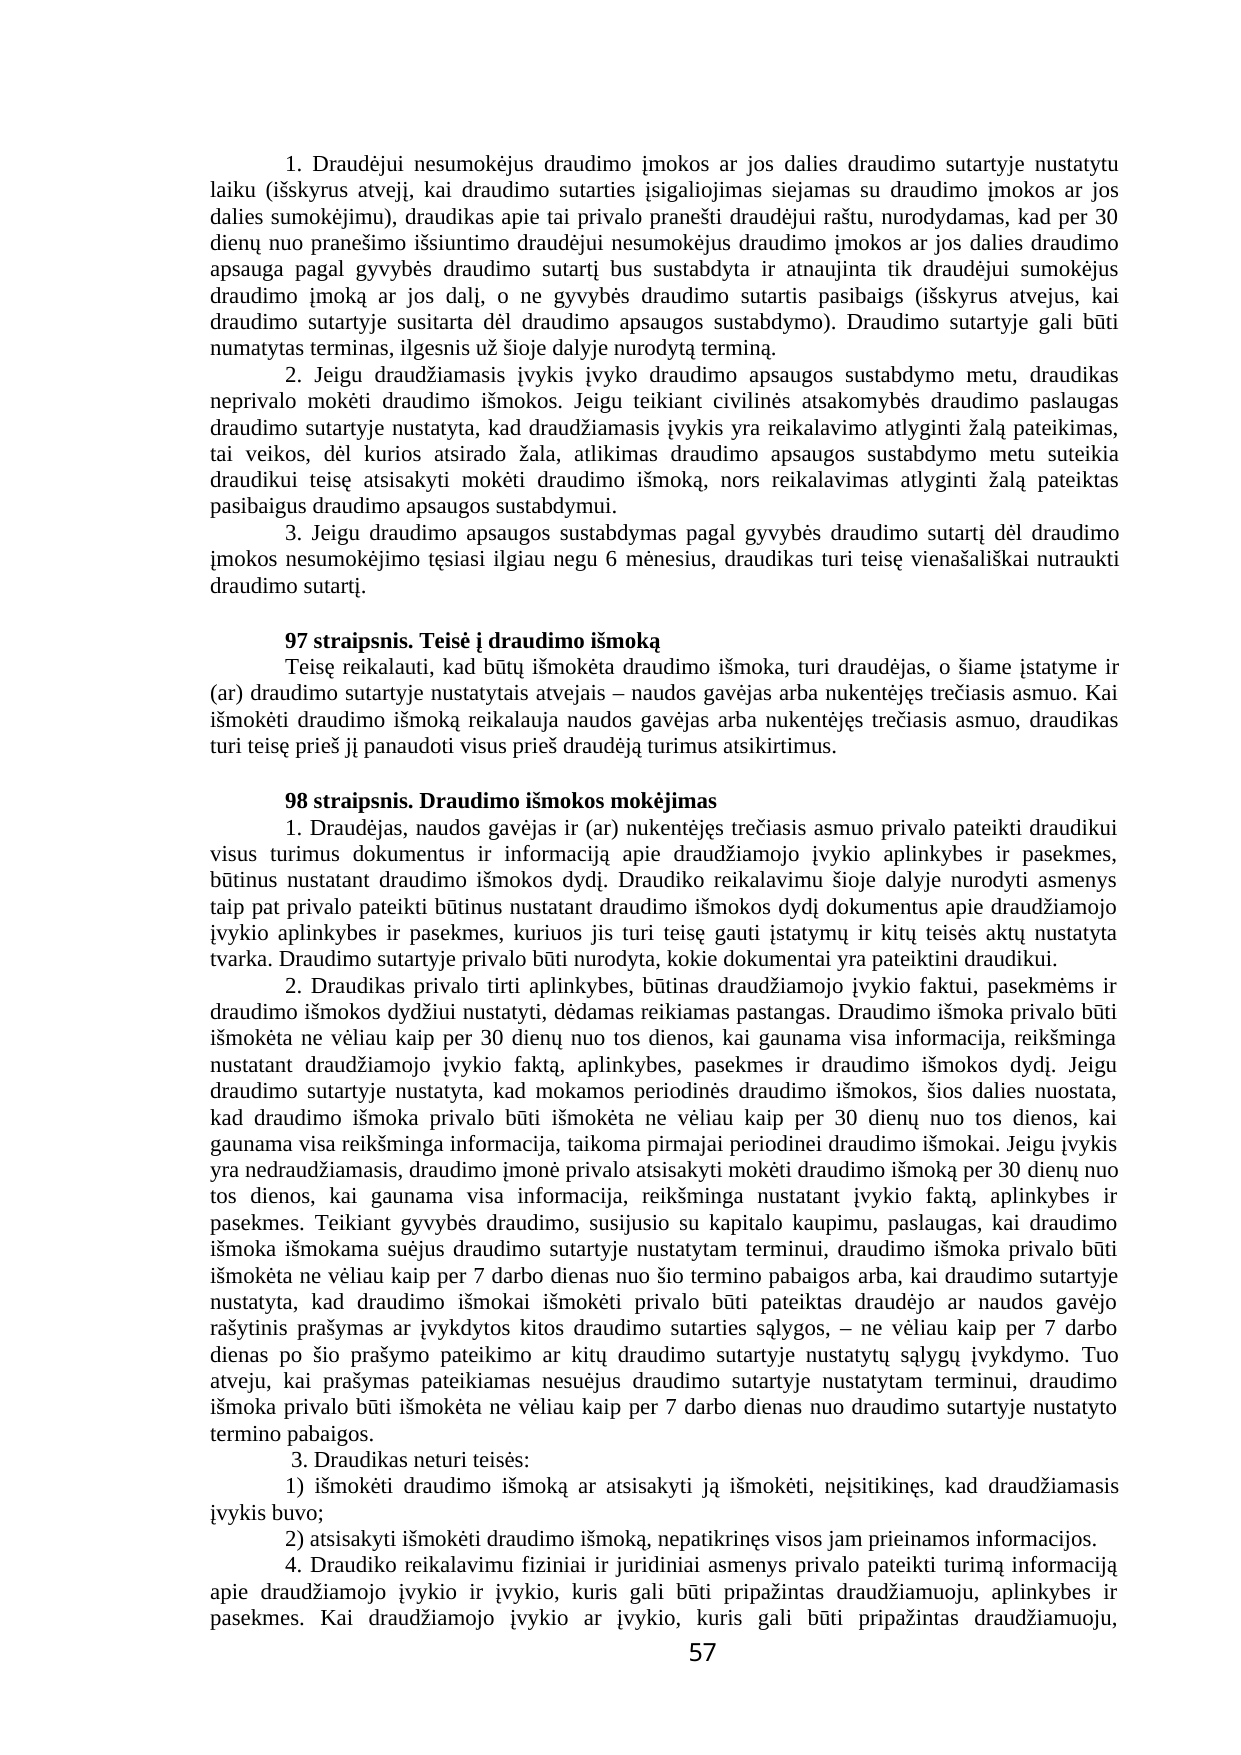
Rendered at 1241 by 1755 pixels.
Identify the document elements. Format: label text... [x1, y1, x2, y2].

text 1) išmokėti draudimo išmoką ar atsisakyti ją išmokėti, neįsitikinęs, kad draudžiamasis įvykis buvo; [210, 1472, 1120, 1525]
text 97 straipsnis. Teisė į draudimo išmoką [210, 627, 1120, 653]
text 3. Jeigu draudimo apsaugos sustabdymas pagal gyvybės draudimo sutartį dėl draudimo įmokos nesumokėjimo tęsiasi ilgiau negu 6 mėnesius, draudikas turi teisę vienašališkai nutraukti draudimo sutartį. [210, 519, 1120, 598]
text 98 straipsnis. Draudimo išmokos mokėjimas [210, 787, 1120, 814]
text 4. Draudiko reikalavimu fiziniai ir juridiniai asmenys privalo pateikti turimą informaciją apie draudžiamojo įvykio ir įvykio, kuris gali būti pripažintas draudžiamuoju, aplinkybes ir pasekmes. Kai draudžiamojo įvykio ar įvykio, kuris gali būti pripažintas draudžiamuoju, [210, 1552, 1118, 1631]
text 1. Draudėjas, naudos gavėjas ir (ar) nukentėjęs trečiasis asmuo privalo pateikti draudikui visus turimus dokumentus ir informaciją apie draudžiamojo įvykio aplinkybes ir pasekmes, būtinus nustatant draudimo išmokos dydį. Draudiko reikalavimu šioje dalyje nurodyti asmenys taip pat privalo pateikti būtinus nustatant draudimo išmokos dydį dokumentus apie draudžiamojo įvykio aplinkybes ir pasekmes, kuriuos jis turi teisę gauti įstatymų ir kitų teisės aktų nustatyta tvarka. Draudimo sutartyje privalo būti nurodyta, kokie dokumentai yra pateiktini draudikui. [210, 814, 1118, 972]
text 2. Jeigu draudžiamasis įvykis įvyko draudimo apsaugos sustabdymo metu, draudikas neprivalo mokėti draudimo išmokos. Jeigu teikiant civilinės atsakomybės draudimo paslaugas draudimo sutartyje nustatyta, kad draudžiamasis įvykis yra reikalavimo atlyginti žalą pateikimas, tai veikos, dėl kurios atsirado žala, atlikimas draudimo apsaugos sustabdymo metu suteikia draudikui teisę atsisakyti mokėti draudimo išmoką, nors reikalavimas atlyginti žalą pateiktas pasibaigus draudimo apsaugos sustabdymui. [210, 361, 1120, 519]
text Teisę reikalauti, kad būtų išmokėta draudimo išmoka, turi draudėjas, o šiame įstatyme ir (ar) draudimo sutartyje nustatytais atvejais – naudos gavėjas arba nukentėjęs trečiasis asmuo. Kai išmokėti draudimo išmoką reikalauja naudos gavėjas arba nukentėjęs trečiasis asmuo, draudikas turi teisę prieš jį panaudoti visus prieš draudėją turimus atsikirtimus. [210, 653, 1120, 758]
text 2) atsisakyti išmokėti draudimo išmoką, nepatikrinęs visos jam prieinamos informacijos. [210, 1525, 1120, 1552]
text 1. Draudėjui nesumokėjus draudimo įmokos ar jos dalies draudimo sutartyje nustatytu laiku (išskyrus atvejį, kai draudimo sutarties įsigaliojimas siejamas su draudimo įmokos ar jos dalies sumokėjimu), draudikas apie tai privalo pranešti draudėjui raštu, nurodydamas, kad per 30 dienų nuo pranešimo išsiuntimo draudėjui nesumokėjus draudimo įmokos ar jos dalies draudimo apsauga pagal gyvybės draudimo sutartį bus sustabdyta ir atnaujinta tik draudėjui sumokėjus draudimo įmoką ar jos dalį, o ne gyvybės draudimo sutartis pasibaigs (išskyrus atvejus, kai draudimo sutartyje susitarta dėl draudimo apsaugos sustabdymo). Draudimo sutartyje gali būti numatytas terminas, ilgesnis už šioje dalyje nurodytą terminą. [210, 150, 1120, 361]
text 3. Draudikas neturi teisės: [210, 1446, 1118, 1472]
text 2. Draudikas privalo tirti aplinkybes, būtinas draudžiamojo įvykio faktui, pasekmėms ir draudimo išmokos dydžiui nustatyti, dėdamas reikiamas pastangas. Draudimo išmoka privalo būti išmokėta ne vėliau kaip per 30 dienų nuo tos dienos, kai gaunama visa informacija, reikšminga nustatant draudžiamojo įvykio faktą, aplinkybes, pasekmes ir draudimo išmokos dydį. Jeigu draudimo sutartyje nustatyta, kad mokamos periodinės draudimo išmokos, šios dalies nuostata, kad draudimo išmoka privalo būti išmokėta ne vėliau kaip per 30 dienų nuo tos dienos, kai gaunama visa reikšminga informacija, taikoma pirmajai periodinei draudimo išmokai. Jeigu įvykis yra nedraudžiamasis, draudimo įmonė privalo atsisakyti mokėti draudimo išmoką per 30 dienų nuo tos dienos, kai gaunama visa informacija, reikšminga nustatant įvykio faktą, aplinkybes ir pasekmes. Teikiant gyvybės draudimo, susijusio su kapitalo kaupimu, paslaugas, kai draudimo išmoka išmokama suėjus draudimo sutartyje nustatytam terminui, draudimo išmoka privalo būti išmokėta ne vėliau kaip per 7 darbo dienas nuo šio termino pabaigos arba, kai draudimo sutartyje nustatyta, kad draudimo išmokai išmokėti privalo būti pateiktas draudėjo ar naudos gavėjo rašytinis prašymas ar įvykdytos kitos draudimo sutarties sąlygos, – ne vėliau kaip per 7 darbo dienas po šio prašymo pateikimo ar kitų draudimo sutartyje nustatytų sąlygų įvykdymo. Tuo atveju, kai prašymas pateikiamas nesuėjus draudimo sutartyje nustatytam terminui, draudimo išmoka privalo būti išmokėta ne vėliau kaip per 7 darbo dienas nuo draudimo sutartyje nustatyto termino pabaigos. [210, 972, 1118, 1446]
